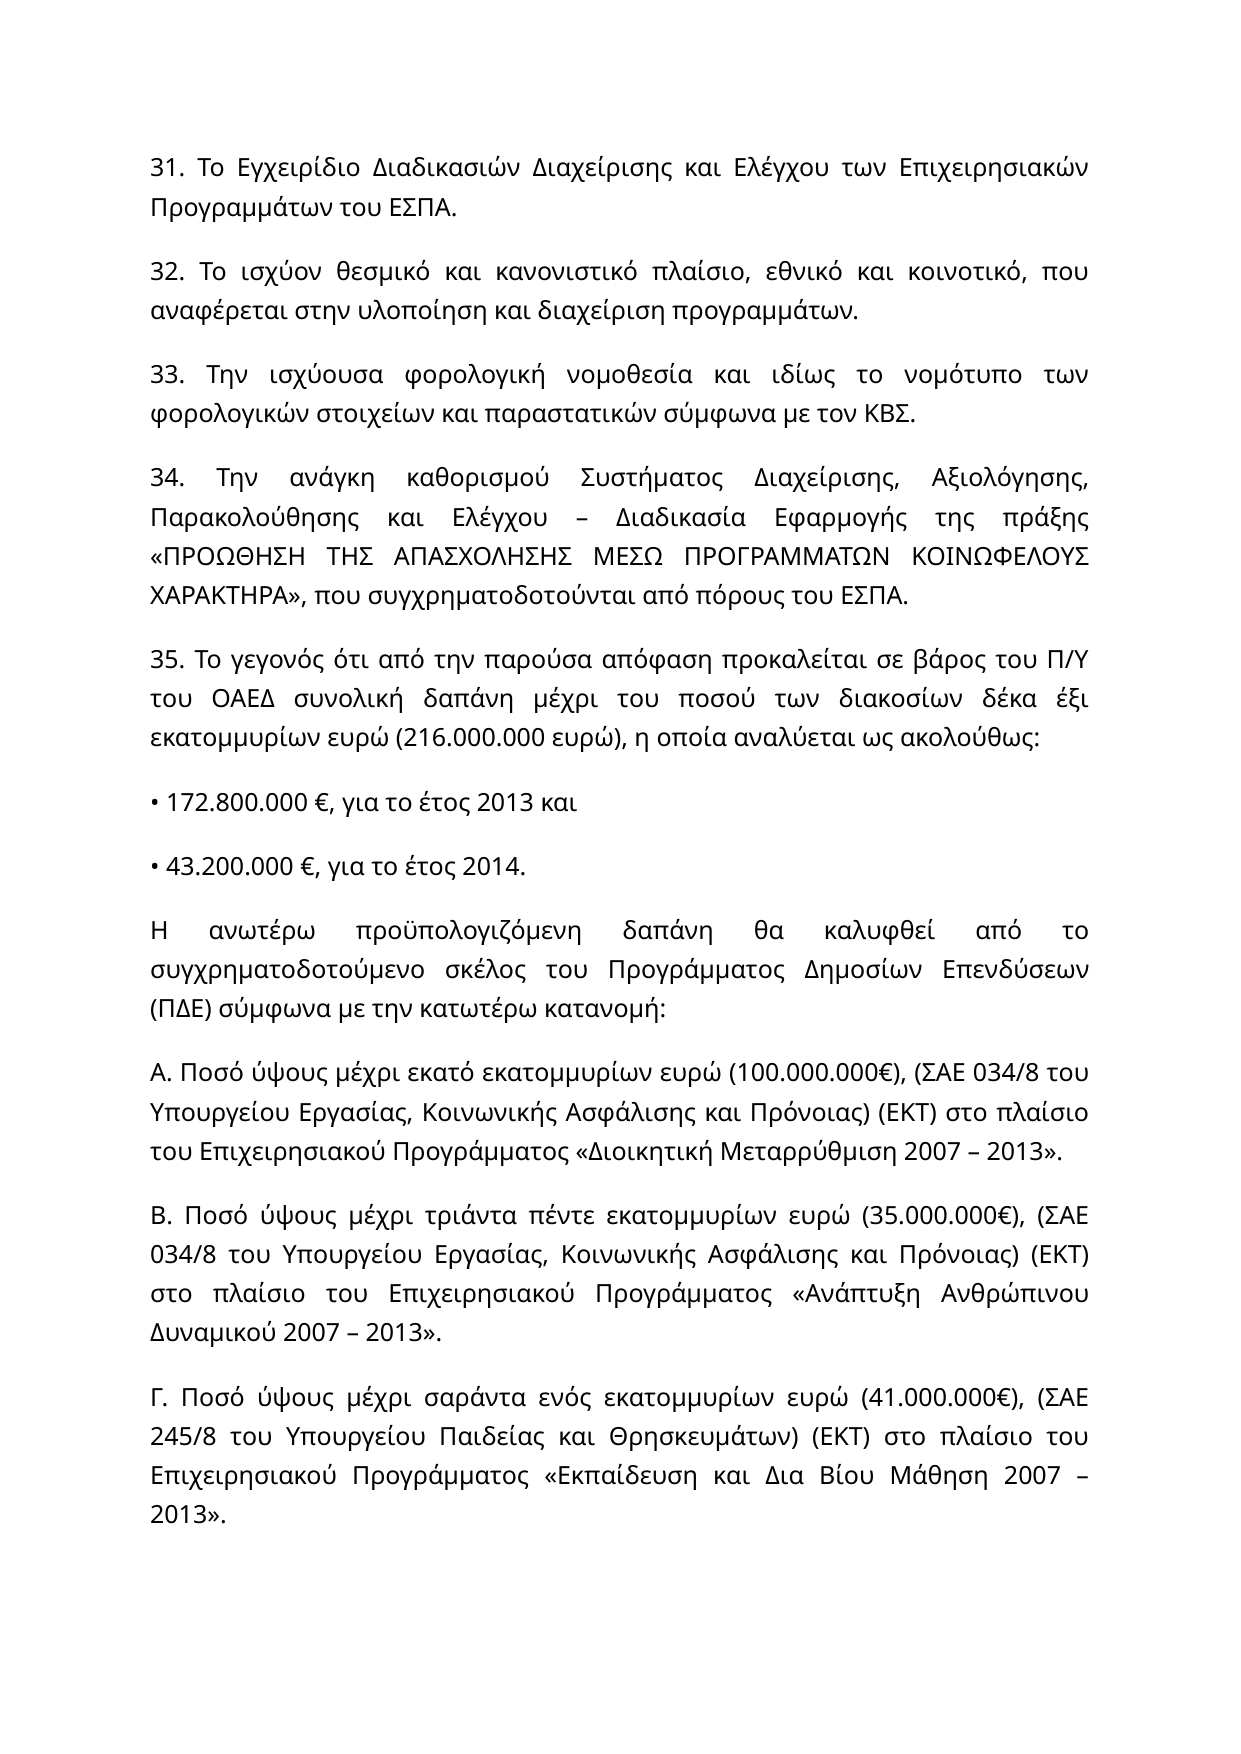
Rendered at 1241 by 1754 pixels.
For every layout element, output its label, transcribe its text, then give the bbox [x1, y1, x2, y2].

text 32. Το ισχύον θεσμικό και κανονιστικό πλαίσιο, εθνικό και κοινοτικό, που αναφέρεται στην υλοποίηση και διαχείριση προγραμμάτων. [150, 253, 1090, 327]
text • 172.800.000 €, για το έτος 2013 και [150, 784, 1090, 818]
text • 43.200.000 €, για το έτος 2014. [150, 848, 1090, 882]
text Γ. Ποσό ύψους μέχρι σαράντα ενός εκατομμυρίων ευρώ (41.000.000€), (ΣΑΕ 245/8 του Υπουργείου Παιδείας και Θρησκευμάτων) (ΕΚΤ) στο πλαίσιο του Επιχειρησιακού Προγράμματος «Εκπαίδευση και Δια Βίου Μάθηση 2007 – 2013». [150, 1379, 1090, 1531]
text Α. Ποσό ύψους μέχρι εκατό εκατομμυρίων ευρώ (100.000.000€), (ΣΑΕ 034/8 του Υπουργείου Εργασίας, Κοινωνικής Ασφάλισης και Πρόνοιας) (ΕΚΤ) στο πλαίσιο του Επιχειρησιακού Προγράμματος «Διοικητική Μεταρρύθμιση 2007 – 2013». [150, 1055, 1090, 1167]
text Β. Ποσό ύψους μέχρι τριάντα πέντε εκατομμυρίων ευρώ (35.000.000€), (ΣΑΕ 034/8 του Υπουργείου Εργασίας, Κοινωνικής Ασφάλισης και Πρόνοιας) (ΕΚΤ) στο πλαίσιο του Επιχειρησιακού Προγράμματος «Ανάπτυξη Ανθρώπινου Δυναμικού 2007 – 2013». [150, 1197, 1090, 1349]
text 31. Το Εγχειρίδιο Διαδικασιών Διαχείρισης και Ελέγχου των Επιχειρησιακών Προγραμμάτων του ΕΣΠΑ. [150, 150, 1090, 223]
text 33. Την ισχύουσα φορολογική νομοθεσία και ιδίως το νομότυπο των φορολογικών στοιχείων και παραστατικών σύμφωνα με τον ΚΒΣ. [150, 357, 1090, 430]
text Η ανωτέρω προϋπολογιζόμενη δαπάνη θα καλυφθεί από το συγχρηματοδοτούμενο σκέλος του Προγράμματος Δημοσίων Επενδύσεων (ΠΔΕ) σύμφωνα με την κατωτέρω κατανομή: [150, 912, 1090, 1025]
text 34. Την ανάγκη καθορισμού Συστήματος Διαχείρισης, Αξιολόγησης, Παρακολούθησης και Ελέγχου – Διαδικασία Εφαρμογής της πράξης «ΠΡΟΩΘΗΣΗ ΤΗΣ ΑΠΑΣΧΟΛΗΣΗΣ ΜΕΣΩ ΠΡΟΓΡΑΜΜΑΤΩΝ ΚΟΙΝΩΦΕΛΟΥΣ ΧΑΡΑΚΤΗΡΑ», που συγχρηματοδοτούνται από πόρους του ΕΣΠΑ. [150, 460, 1090, 612]
text 35. Το γεγονός ότι από την παρούσα απόφαση προκαλείται σε βάρος του Π/Υ του ΟΑΕΔ συνολική δαπάνη μέχρι του ποσού των διακοσίων δέκα έξι εκατομμυρίων ευρώ (216.000.000 ευρώ), η οποία αναλύεται ως ακολούθως: [150, 642, 1090, 754]
